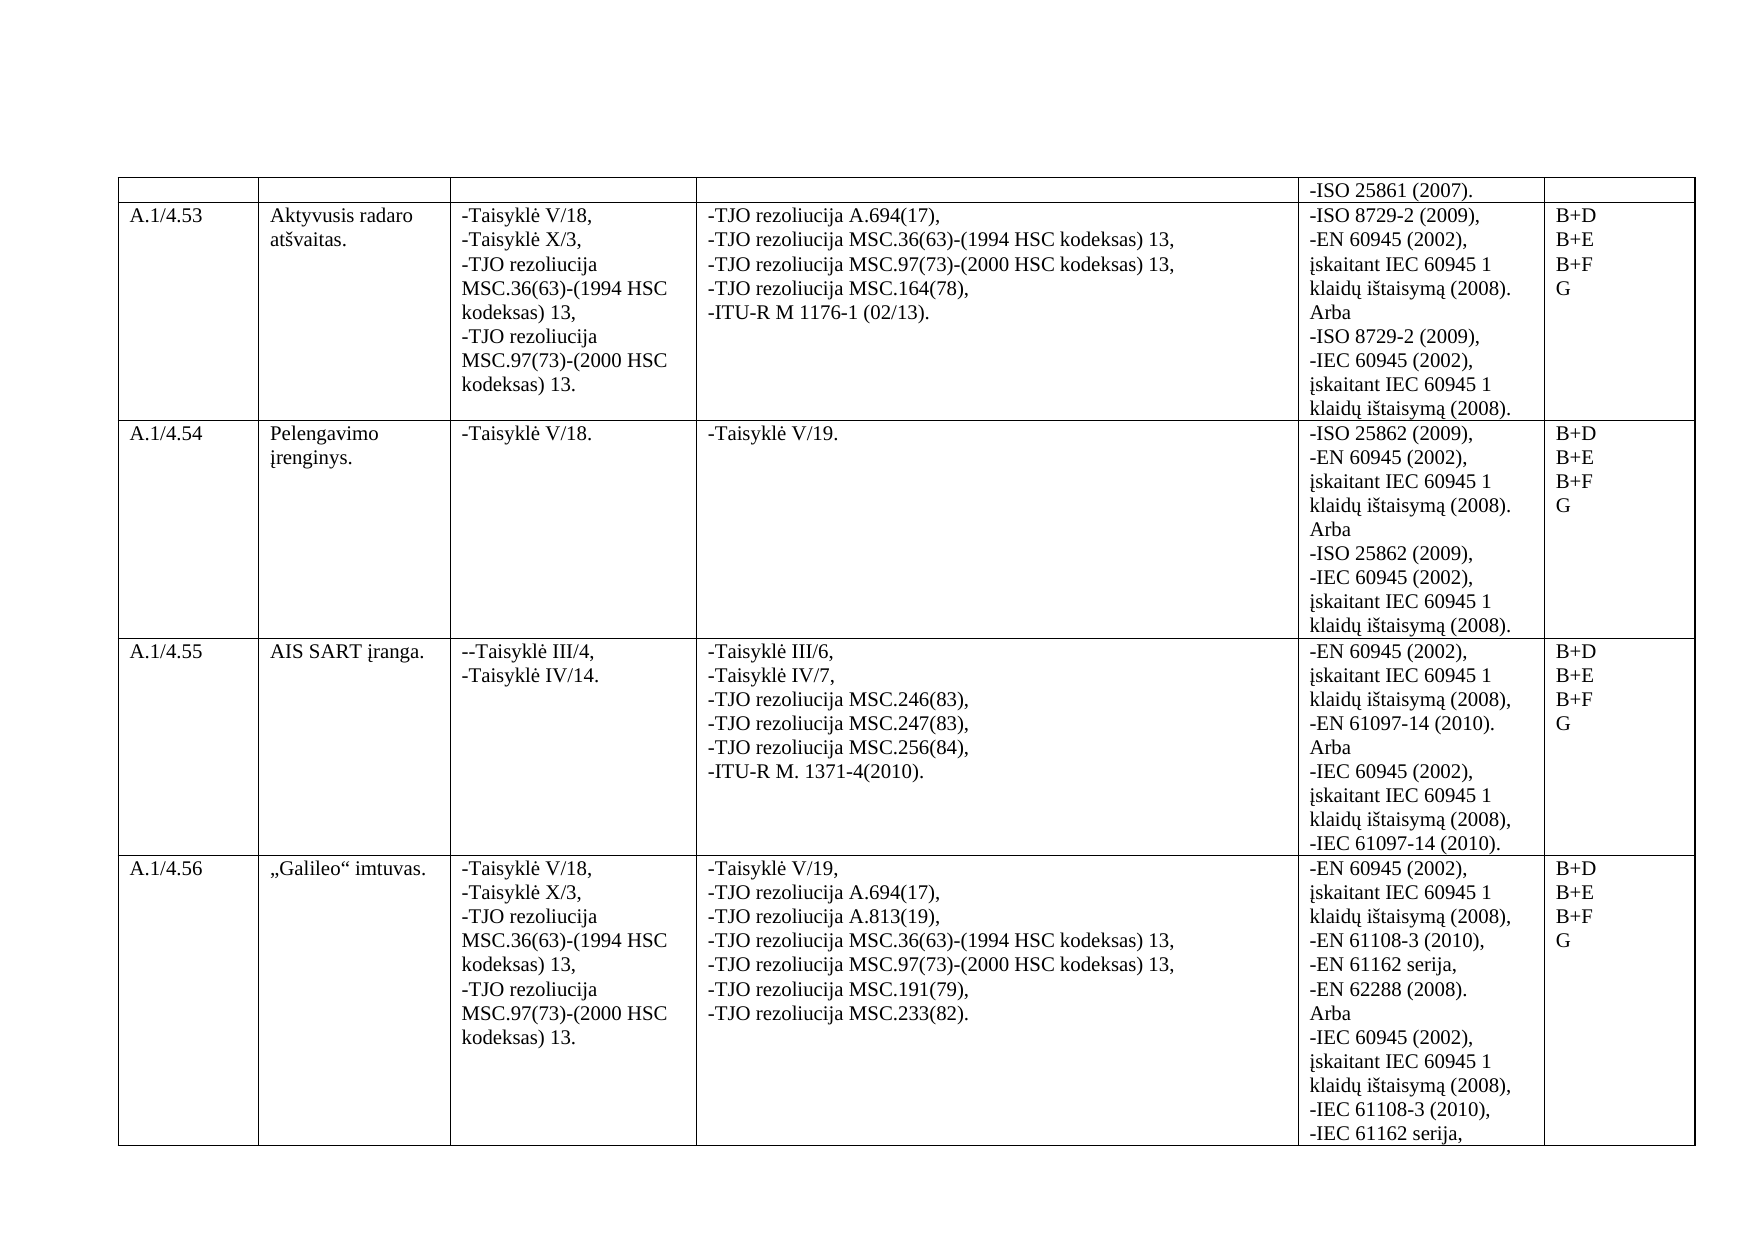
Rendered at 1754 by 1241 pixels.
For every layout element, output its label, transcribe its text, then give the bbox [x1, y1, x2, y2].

table_cell -EN 60945 (2002), įskaitant IEC 60945 1 klaidų ištaisymą (2008), -EN 61097-14 (2010). Arba -IEC 60945 (2002), įskaitant IEC 60945 1 klaidų ištaisymą (2008), -IEC 61097-14 (2010). [1299, 639, 1544, 855]
table_cell B+D B+E B+F G [1545, 639, 1694, 855]
table_cell „Galileo“ imtuvas. [259, 856, 450, 1145]
table_cell -Taisyklė III/6, -Taisyklė IV/7, -TJO rezoliucija MSC.246(83), -TJO rezoliucija MSC.247(83), -TJO rezoliucija MSC.256(84), -ITU-R M. 1371-4(2010). [697, 639, 1298, 855]
table_cell [119, 178, 258, 202]
table_cell A.1/4.55 [119, 639, 258, 855]
table_cell -TJO rezoliucija A.694(17), -TJO rezoliucija MSC.36(63)-(1994 HSC kodeksas) 13, -TJO rezoliucija MSC.97(73)-(2000 HSC kodeksas) 13, -TJO rezoliucija MSC.164(78), -ITU-R M 1176-1 (02/13). [697, 203, 1298, 420]
table_cell [259, 178, 450, 202]
table_cell [1545, 178, 1694, 202]
table_cell A.1/4.53 [119, 203, 258, 420]
table_cell --Taisyklė III/4, -Taisyklė IV/14. [451, 639, 696, 855]
table_cell B+D B+E B+F G [1545, 856, 1694, 1145]
table_cell -Taisyklė V/19, -TJO rezoliucija A.694(17), -TJO rezoliucija A.813(19), -TJO rezoliucija MSC.36(63)-(1994 HSC kodeksas) 13, -TJO rezoliucija MSC.97(73)-(2000 HSC kodeksas) 13, -TJO rezoliucija MSC.191(79), -TJO rezoliucija MSC.233(82). [697, 856, 1298, 1145]
table_cell A.1/4.56 [119, 856, 258, 1145]
table_cell Aktyvusis radaro atšvaitas. [259, 203, 450, 420]
table_cell AIS SART įranga. [259, 639, 450, 855]
table_cell -ISO 8729-2 (2009), -EN 60945 (2002), įskaitant IEC 60945 1 klaidų ištaisymą (2008). Arba -ISO 8729-2 (2009), -IEC 60945 (2002), įskaitant IEC 60945 1 klaidų ištaisymą (2008). [1299, 203, 1544, 420]
table_cell -Taisyklė V/18, -Taisyklė X/3, -TJO rezoliucija MSC.36(63)-(1994 HSC kodeksas) 13, -TJO rezoliucija MSC.97(73)-(2000 HSC kodeksas) 13. [451, 203, 696, 420]
table_cell -Taisyklė V/18, -Taisyklė X/3, -TJO rezoliucija MSC.36(63)-(1994 HSC kodeksas) 13, -TJO rezoliucija MSC.97(73)-(2000 HSC kodeksas) 13. [451, 856, 696, 1145]
table_cell -Taisyklė V/19. [697, 421, 1298, 637]
table_cell Pelengavimo įrenginys. [259, 421, 450, 637]
table_cell [697, 178, 1298, 202]
table_cell B+D B+E B+F G [1545, 421, 1694, 637]
table_cell B+D B+E B+F G [1545, 203, 1694, 420]
table_cell A.1/4.54 [119, 421, 258, 637]
table_cell -ISO 25862 (2009), -EN 60945 (2002), įskaitant IEC 60945 1 klaidų ištaisymą (2008). Arba -ISO 25862 (2009), -IEC 60945 (2002), įskaitant IEC 60945 1 klaidų ištaisymą (2008). [1299, 421, 1544, 637]
table_cell -Taisyklė V/18. [451, 421, 696, 637]
table_cell [451, 178, 696, 202]
table_cell -EN 60945 (2002), įskaitant IEC 60945 1 klaidų ištaisymą (2008), -EN 61108-3 (2010), -EN 61162 serija, -EN 62288 (2008). Arba -IEC 60945 (2002), įskaitant IEC 60945 1 klaidų ištaisymą (2008), -IEC 61108-3 (2010), -IEC 61162 serija, [1299, 856, 1544, 1145]
table_cell -ISO 25861 (2007). [1299, 178, 1544, 202]
